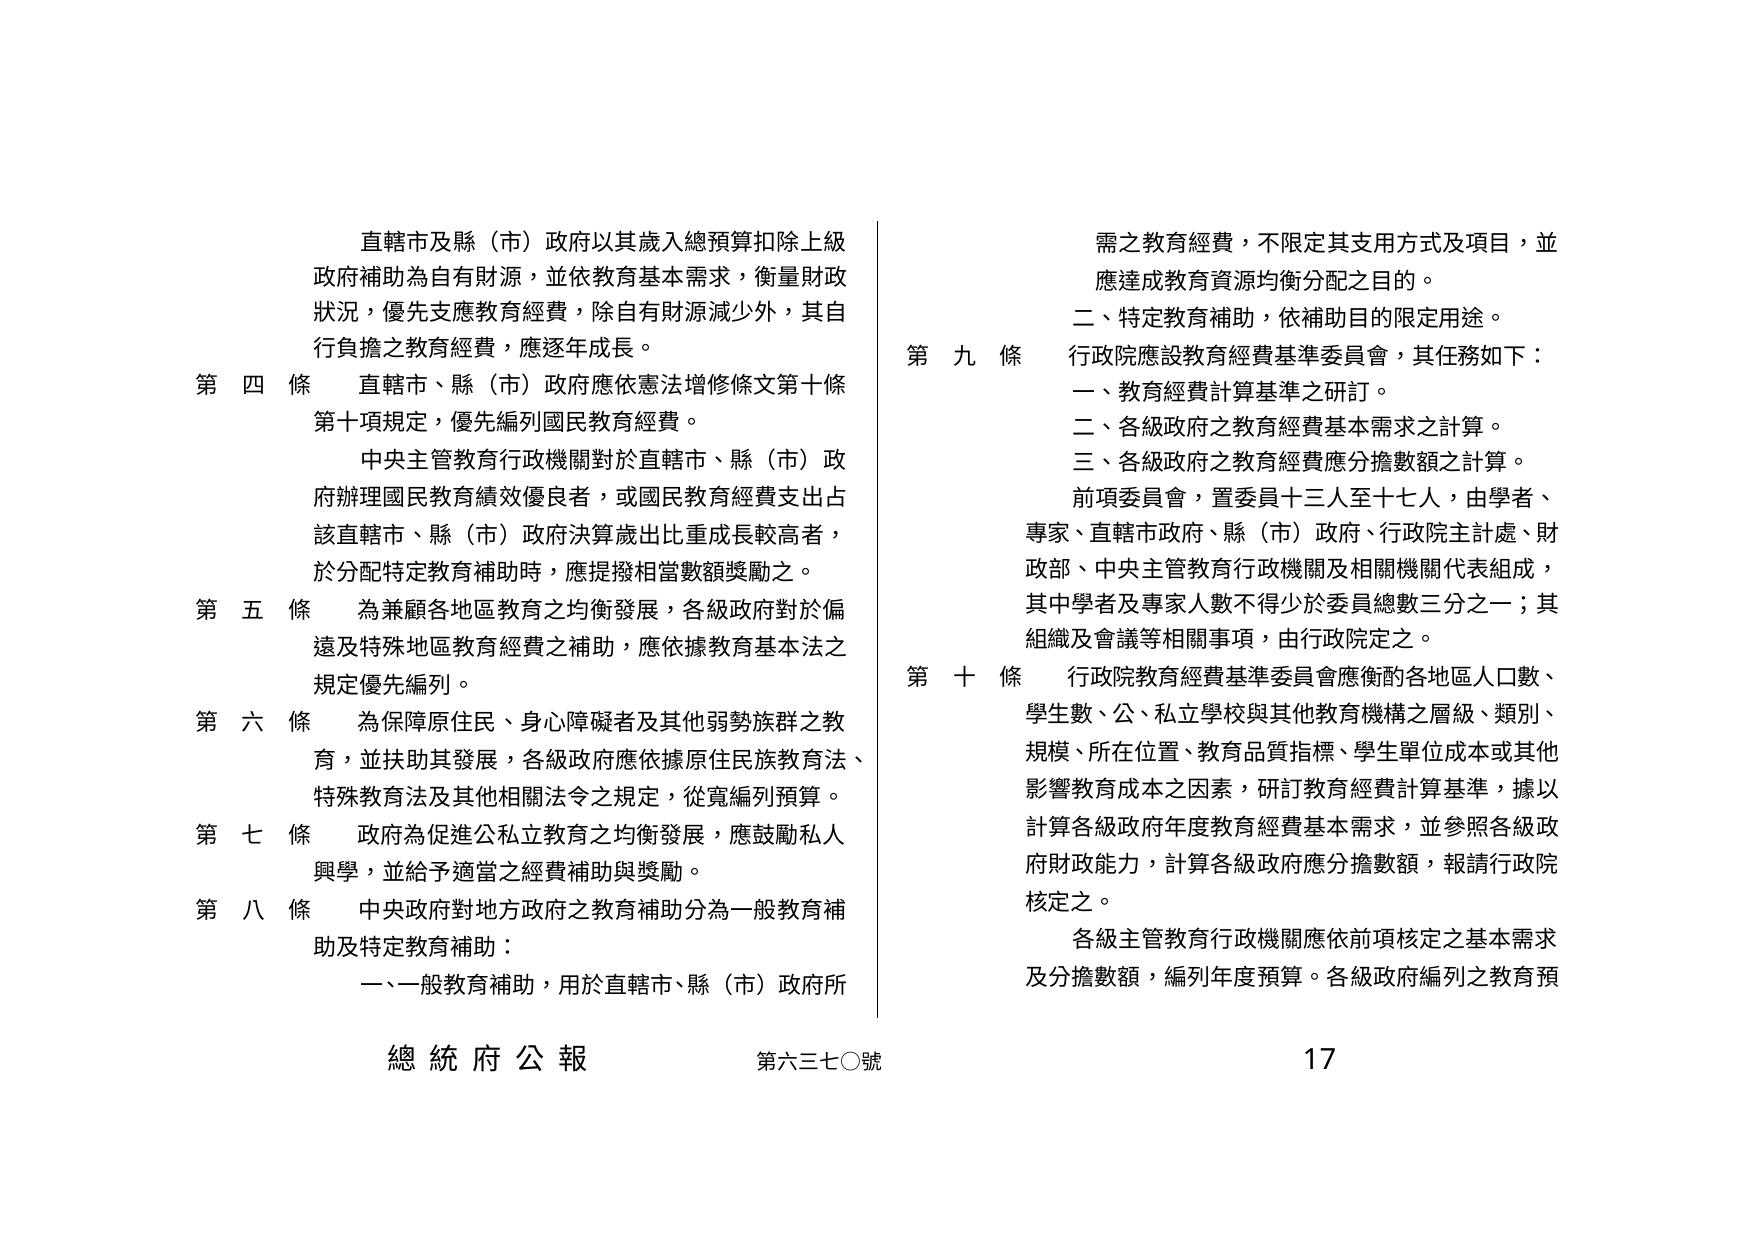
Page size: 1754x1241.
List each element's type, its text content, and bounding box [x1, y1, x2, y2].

text 二、特定教育補助，依補助目的限定用途。 [1072, 297, 1559, 334]
text 第 五 條 為兼顧各地區教育之均衡發展，各級政府對於偏遠及特殊地區教育經費之補助，應依據教育基本法之規定優先編列。 [195, 588, 847, 701]
text 中央主管教育行政機關對於直轄市、縣（市）政府辦理國民教育績效優良者，或國民教育經費支出占該直轄市、縣（市）政府決算歲出比重成長較高者，於分配特定教育補助時，應提撥相當數額獎勵之。 [313, 438, 847, 588]
text 一、一般教育補助，用於直轄市、縣（市）政府所 [360, 963, 847, 1001]
text 第 七 條 政府為促進公私立教育之均衡發展，應鼓勵私人興學，並給予適當之經費補助與獎勵。 [195, 813, 847, 888]
text 第 九 條 行政院應設教育經費基準委員會，其任務如下： [907, 334, 1559, 372]
text 一、教育經費計算基準之研訂。 [1072, 372, 1559, 407]
text 前項委員會，置委員十三人至十七人，由學者、專家、直轄市政府、縣（市）政府、行政院主計處、財政部、中央主管教育行政機關及相關機關代表組成，其中學者及專家人數不得少於委員總數三分之一；其組織及會議等相關事項，由行政院定之。 [1025, 478, 1559, 655]
text 二、各級政府之教育經費基本需求之計算。 [1072, 407, 1559, 442]
text 第 四 條 直轄市、縣（市）政府應依憲法增修條文第十條第十項規定，優先編列國民教育經費。 [195, 363, 847, 438]
text 第 六 條 為保障原住民、身心障礙者及其他弱勢族群之教育，並扶助其發展，各級政府應依據原住民族教育法、特殊教育法及其他相關法令之規定，從寬編列預算。 [195, 701, 847, 813]
text 三、各級政府之教育經費應分擔數額之計算。 [1072, 442, 1559, 478]
text 需之教育經費，不限定其支用方式及項目，並應達成教育資源均衡分配之目的。 [1072, 222, 1559, 297]
text 直轄市及縣（市）政府以其歲入總預算扣除上級政府補助為自有財源，並依教育基本需求，衡量財政狀況，優先支應教育經費，除自有財源減少外，其自行負擔之教育經費，應逐年成長。 [313, 222, 847, 363]
text 第 十 條 行政院教育經費基準委員會應衡酌各地區人口數、學生數、公、私立學校與其他教育機構之層級、類別、規模、所在位置、教育品質指標、學生單位成本或其他影響教育成本之因素，研訂教育經費計算基準，據以計算各級政府年度教育經費基本需求，並參照各級政府財政能力，計算各級政府應分擔數額，報請行政院核定之。 [907, 655, 1559, 917]
text 各級主管教育行政機關應依前項核定之基本需求及分擔數額，編列年度預算。各級政府編列之教育預 [1025, 917, 1559, 992]
text 第 八 條 中央政府對地方政府之教育補助分為一般教育補助及特定教育補助： [195, 888, 847, 963]
